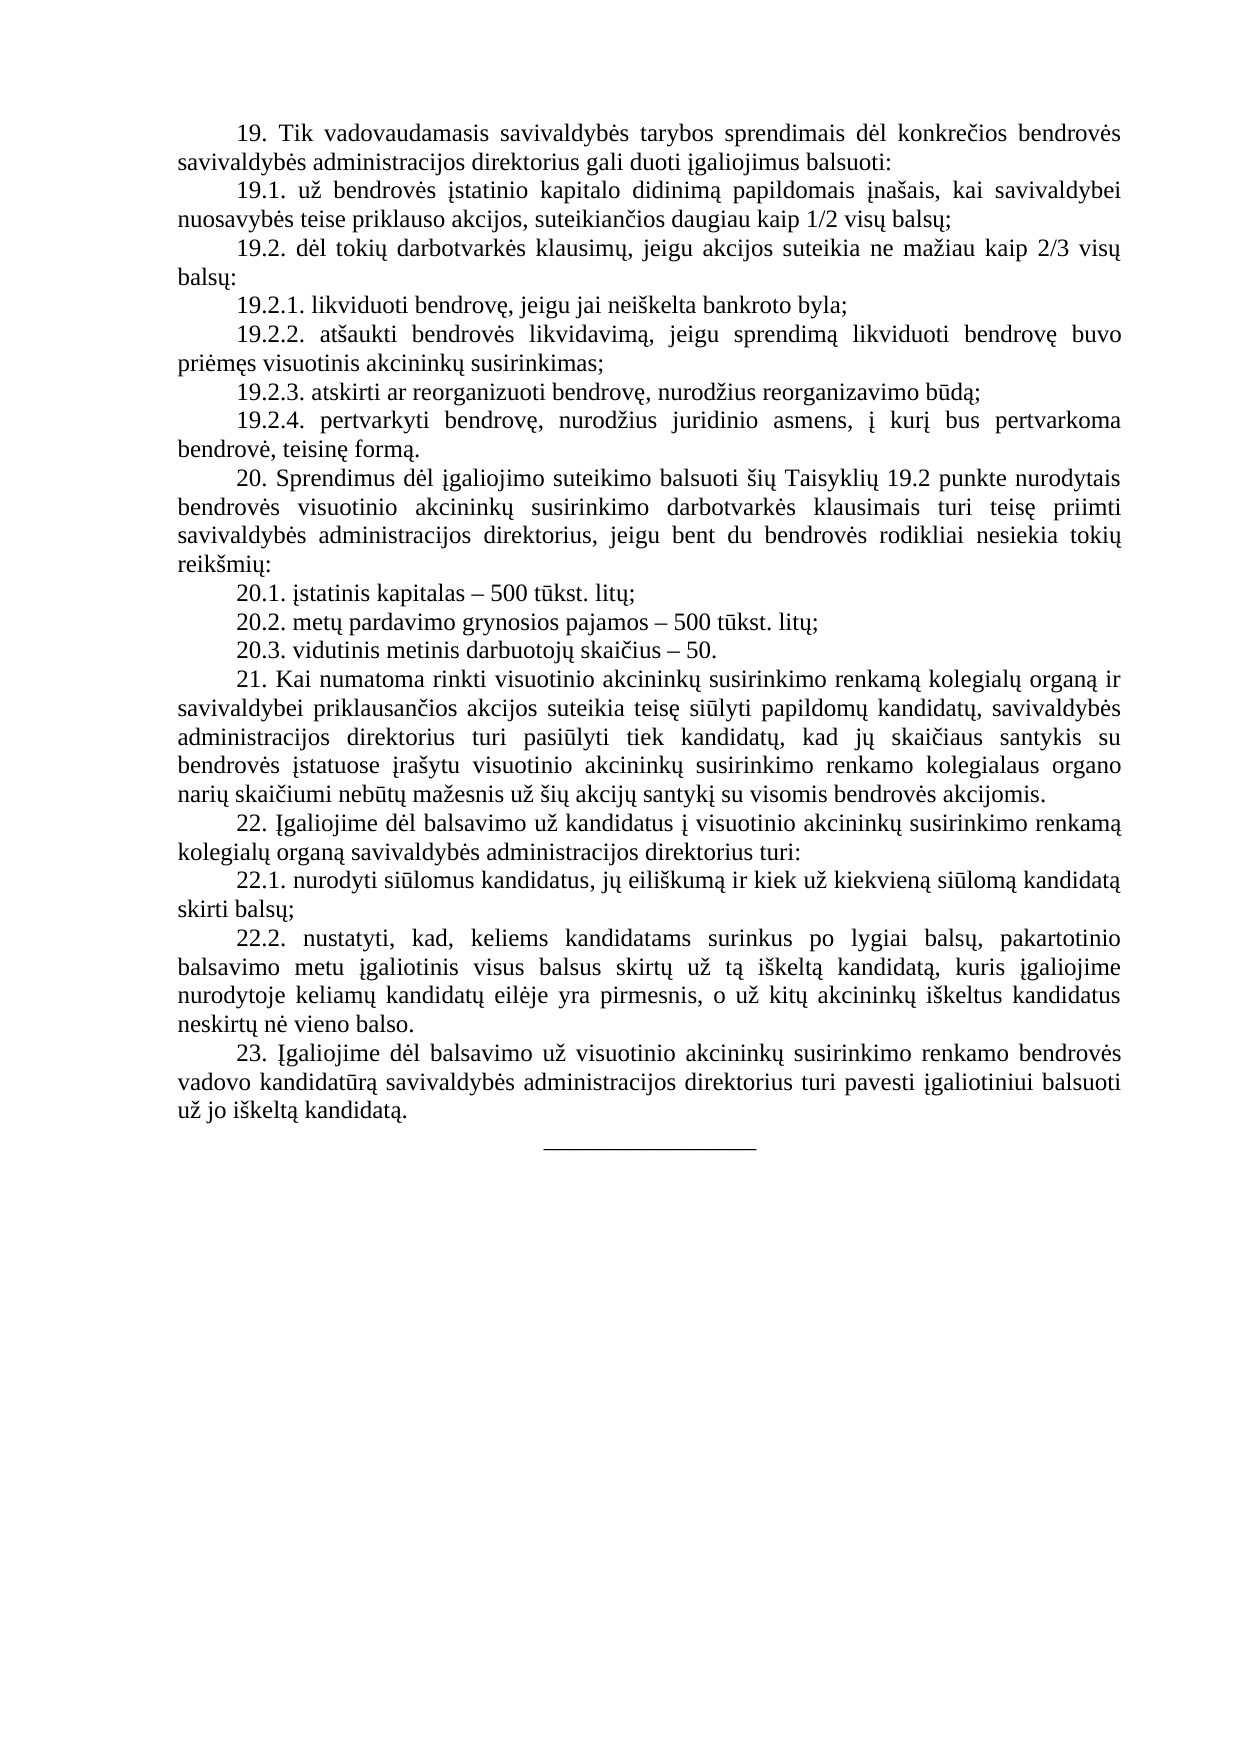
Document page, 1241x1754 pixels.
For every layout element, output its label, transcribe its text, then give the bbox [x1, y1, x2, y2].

text 20.2. metų pardavimo grynosios pajamos – 500 tūkst. litų; [177, 607, 1122, 636]
text 19.2.3. atskirti ar reorganizuoti bendrovę, nurodžius reorganizavimo būdą; [177, 377, 1122, 406]
text 19.2.4. pertvarkyti bendrovę, nurodžius juridinio asmens, į kurį bus pertvarkoma bendrovė, teisinę formą. [177, 406, 1122, 463]
text 21. Kai numatoma rinkti visuotinio akcininkų susirinkimo renkamą kolegialų organą ir savivaldybei priklausančios akcijos suteikia teisę siūlyti papildomų kandidatų, savivaldybės administracijos direktorius turi pasiūlyti tiek kandidatų, kad jų skaičiaus santykis su bendrovės įstatuose įrašytu visuotinio akcininkų susirinkimo renkamo kolegialaus organo narių skaičiumi nebūtų mažesnis už šių akcijų santykį su visomis bendrovės akcijomis. [177, 664, 1122, 808]
text 19.2.2. atšaukti bendrovės likvidavimą, jeigu sprendimą likviduoti bendrovę buvo priėmęs visuotinis akcininkų susirinkimas; [177, 319, 1122, 377]
text _________________ [177, 1124, 1122, 1153]
text 20. Sprendimus dėl įgaliojimo suteikimo balsuoti šių Taisyklių 19.2 punkte nurodytais bendrovės visuotinio akcininkų susirinkimo darbotvarkės klausimais turi teisę priimti savivaldybės administracijos direktorius, jeigu bent du bendrovės rodikliai nesiekia tokių reikšmių: [177, 463, 1122, 578]
text 19.2. dėl tokių darbotvarkės klausimų, jeigu akcijos suteikia ne mažiau kaip 2/3 visų balsų: [177, 233, 1122, 291]
text 23. Įgaliojime dėl balsavimo už visuotinio akcininkų susirinkimo renkamo bendrovės vadovo kandidatūrą savivaldybės administracijos direktorius turi pavesti įgaliotiniui balsuoti už jo iškeltą kandidatą. [177, 1038, 1122, 1124]
text 22.1. nurodyti siūlomus kandidatus, jų eiliškumą ir kiek už kiekvieną siūlomą kandidatą skirti balsų; [177, 866, 1122, 923]
text 22. Įgaliojime dėl balsavimo už kandidatus į visuotinio akcininkų susirinkimo renkamą kolegialų organą savivaldybės administracijos direktorius turi: [177, 808, 1122, 866]
text 20.3. vidutinis metinis darbuotojų skaičius – 50. [177, 636, 1122, 664]
text 22.2. nustatyti, kad, keliems kandidatams surinkus po lygiai balsų, pakartotinio balsavimo metu įgaliotinis visus balsus skirtų už tą iškeltą kandidatą, kuris įgaliojime nurodytoje keliamų kandidatų eilėje yra pirmesnis, o už kitų akcininkų iškeltus kandidatus neskirtų nė vieno balso. [177, 923, 1122, 1038]
text 19. Tik vadovaudamasis savivaldybės tarybos sprendimais dėl konkrečios bendrovės savivaldybės administracijos direktorius gali duoti įgaliojimus balsuoti: [177, 118, 1122, 176]
text 19.2.1. likviduoti bendrovę, jeigu jai neiškelta bankroto byla; [177, 291, 1122, 319]
text 20.1. įstatinis kapitalas – 500 tūkst. litų; [177, 578, 1122, 607]
text 19.1. už bendrovės įstatinio kapitalo didinimą papildomais įnašais, kai savivaldybei nuosavybės teise priklauso akcijos, suteikiančios daugiau kaip 1/2 visų balsų; [177, 176, 1122, 233]
